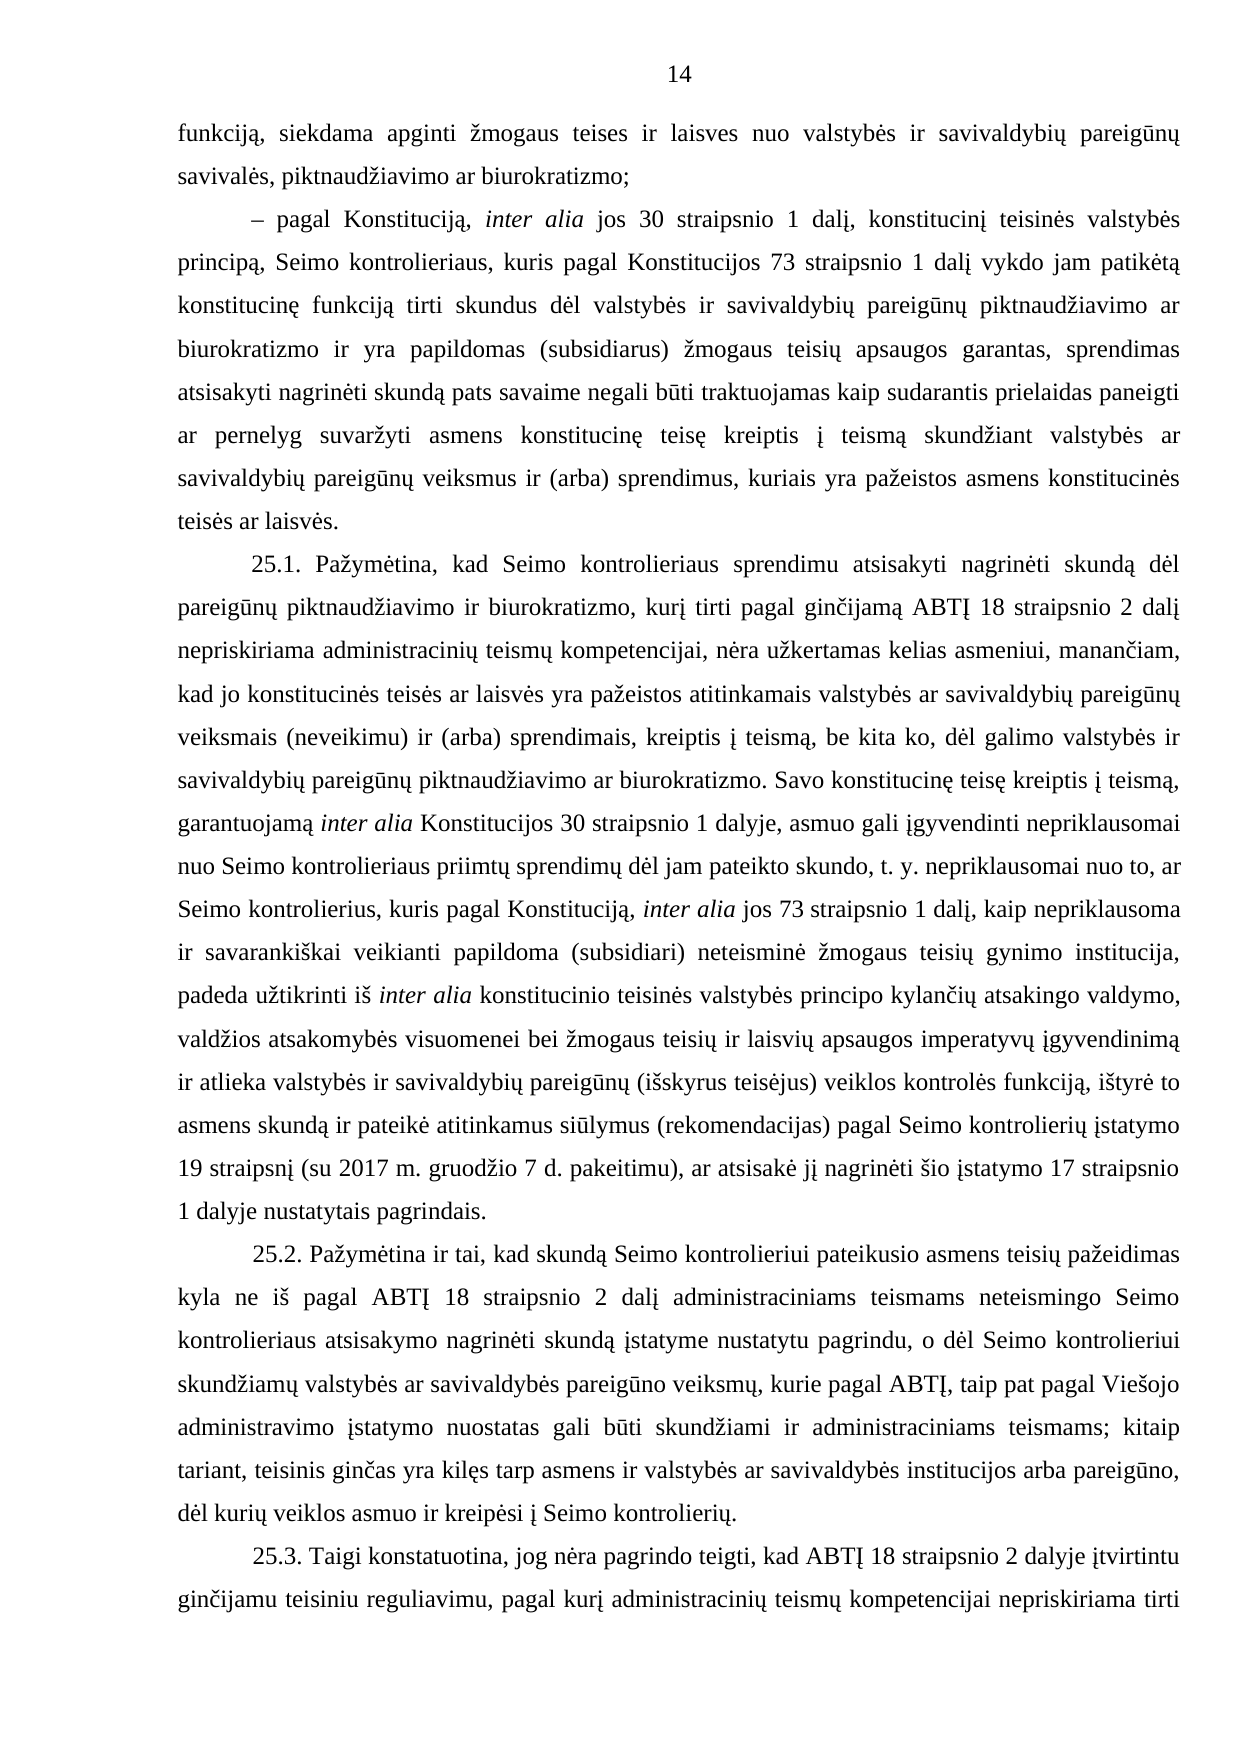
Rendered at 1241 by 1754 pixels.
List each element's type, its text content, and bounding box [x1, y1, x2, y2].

text 25.1. Pažymėtina, kad Seimo kontrolieriaus sprendimu atsisakyti nagrinėti skundą dėl pareigūnų piktnaudžiavimo ir biurokratizmo, kurį tirti pagal ginčijamą ABTĮ 18 straipsnio 2 dalį nepriskiriama administracinių teismų kompetencijai, nėra užkertamas kelias asmeniui, manančiam, kad jo konstitucinės teisės ar laisvės yra pažeistos atitinkamais valstybės ar savivaldybių pareigūnų veiksmais (neveikimu) ir (arba) sprendimais, kreiptis į teismą, be kita ko, dėl galimo valstybės ir savivaldybių pareigūnų piktnaudžiavimo ar biurokratizmo. Savo konstitucinę teisę kreiptis į teismą, garantuojamą inter alia Konstitucijos 30 straipsnio 1 dalyje, asmuo gali įgyvendinti nepriklausomai nuo Seimo kontrolieriaus priimtų sprendimų dėl jam pateikto skundo, t. y. nepriklausomai nuo to, ar Seimo kontrolierius, kuris pagal Konstituciją, inter alia jos 73 straipsnio 1 dalį, kaip nepriklausoma ir savarankiškai veikianti papildoma (subsidiari) neteisminė žmogaus teisių gynimo institucija, padeda užtikrinti iš inter alia konstitucinio teisinės valstybės principo kylančių atsakingo valdymo, valdžios atsakomybės visuomenei bei žmogaus teisių ir laisvių apsaugos imperatyvų įgyvendinimą ir atlieka valstybės ir savivaldybių pareigūnų (išskyrus teisėjus) veiklos kontrolės funkciją, ištyrė to asmens skundą ir pateikė atitinkamus siūlymus (rekomendacijas) pagal Seimo kontrolierių įstatymo 19 straipsnį (su 2017 m. gruodžio 7 d. pakeitimu), ar atsisakė jį nagrinėti šio įstatymo 17 straipsnio 1 dalyje nustatytais pagrindais. [177, 549, 1181, 1225]
text 25.2. Pažymėtina ir tai, kad skundą Seimo kontrolieriui pateikusio asmens teisių pažeidimas kyla ne iš pagal ABTĮ 18 straipsnio 2 dalį administraciniams teismams neteismingo Seimo kontrolieriaus atsisakymo nagrinėti skundą įstatyme nustatytu pagrindu, o dėl Seimo kontrolieriui skundžiamų valstybės ar savivaldybės pareigūno veiksmų, kurie pagal ABTĮ, taip pat pagal Viešojo administravimo įstatymo nuostatas gali būti skundžiami ir administraciniams teismams; kitaip tariant, teisinis ginčas yra kilęs tarp asmens ir valstybės ar savivaldybės institucijos arba pareigūno, dėl kurių veiklos asmuo ir kreipėsi į Seimo kontrolierių. [177, 1239, 1181, 1527]
text 25.3. Taigi konstatuotina, jog nėra pagrindo teigti, kad ABTĮ 18 straipsnio 2 dalyje įtvirtintu ginčijamu teisiniu reguliavimu, pagal kurį administracinių teismų kompetencijai nepriskiriama tirti [177, 1541, 1181, 1613]
text – pagal Konstituciją, inter alia jos 30 straipsnio 1 dalį, konstitucinį teisinės valstybės principą, Seimo kontrolieriaus, kuris pagal Konstitucijos 73 straipsnio 1 dalį vykdo jam patikėtą konstitucinę funkciją tirti skundus dėl valstybės ir savivaldybių pareigūnų piktnaudžiavimo ar biurokratizmo ir yra papildomas (subsidiarus) žmogaus teisių apsaugos garantas, sprendimas atsisakyti nagrinėti skundą pats savaime negali būti traktuojamas kaip sudarantis prielaidas paneigti ar pernelyg suvaržyti asmens konstitucinę teisę kreiptis į teismą skundžiant valstybės ar savivaldybių pareigūnų veiksmus ir (arba) sprendimus, kuriais yra pažeistos asmens konstitucinės teisės ar laisvės. [177, 204, 1181, 535]
text funkciją, siekdama apginti žmogaus teises ir laisves nuo valstybės ir savivaldybių pareigūnų savivalės, piktnaudžiavimo ar biurokratizmo; [177, 118, 1181, 190]
